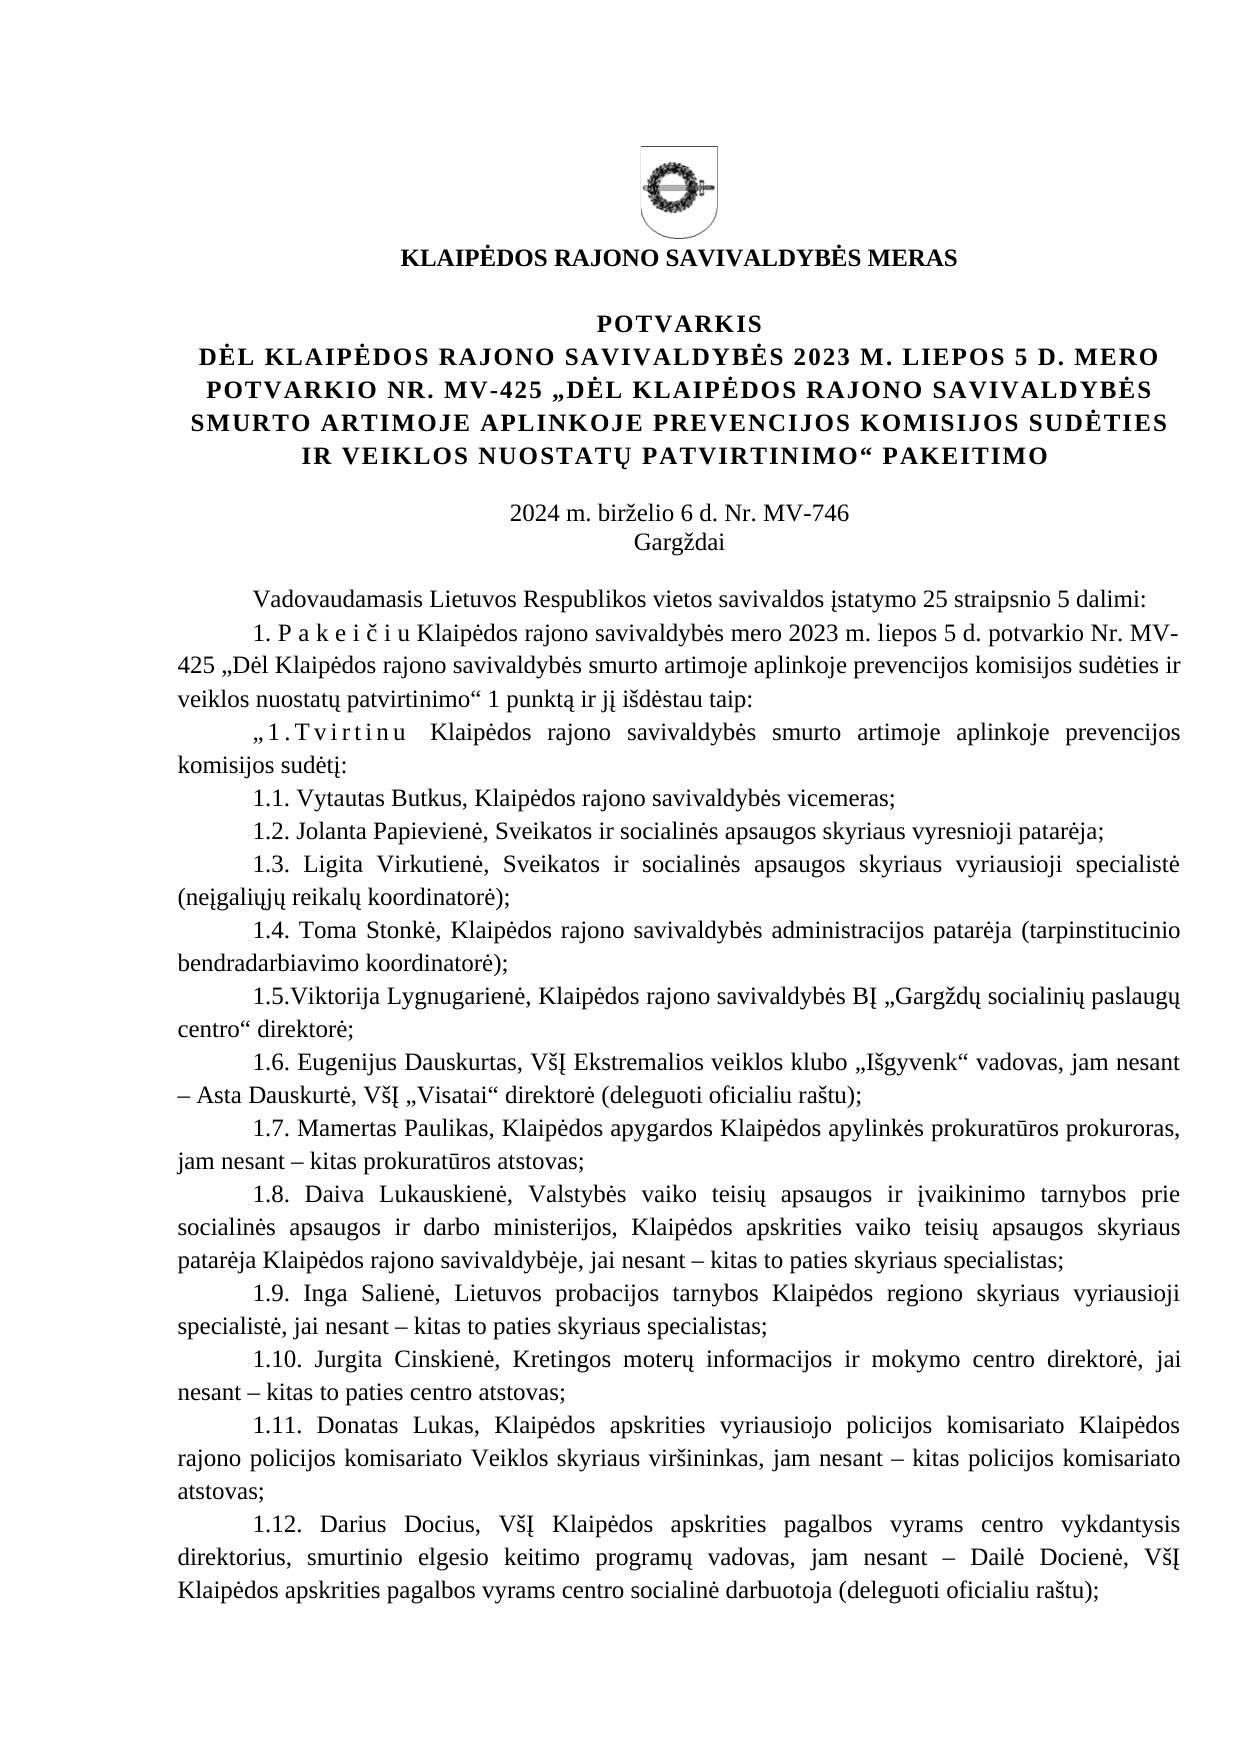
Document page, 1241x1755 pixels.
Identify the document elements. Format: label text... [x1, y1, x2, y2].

text potvarkis [177, 309, 1181, 338]
text DĖL Klaipėdos rajono savivaldybės 2023 m. liepos 5 d. mero potvarkio Nr. mv-425 „dėl KLAIPĖDOS RAJONO SAVIVALDYBĖS SMURTO ARTIMOJE APLINKOJE PREVENCIJOS KOMISIJOS SUDĖTIES IR VEIKLOS NUOSTATŲ patvirtinimo“ PAKEITIMO [177, 342, 1181, 470]
text 1.7. Mamertas Paulikas, Klaipėdos apygardos Klaipėdos apylinkės prokuratūros prokuroras, jam nesant – kitas prokuratūros atstovas; [177, 1113, 1181, 1175]
text 1. P a k e i č i u Klaipėdos rajono savivaldybės mero 2023 m. liepos 5 d. potvarkio Nr. MV-425 „Dėl Klaipėdos rajono savivaldybės smurto artimoje aplinkoje prevencijos komisijos sudėties ir veiklos nuostatų patvirtinimo“ 1 punktą ir jį išdėstau taip: [177, 618, 1181, 712]
text 1.9. Inga Salienė, Lietuvos probacijos tarnybos Klaipėdos regiono skyriaus vyriausioji specialistė, jai nesant – kitas to paties skyriaus specialistas; [177, 1278, 1181, 1340]
text 1.4. Toma Stonkė, Klaipėdos rajono savivaldybės administracijos patarėja (tarpinstitucinio bendradarbiavimo koordinatorė); [177, 915, 1181, 977]
text 1.3. Ligita Virkutienė, Sveikatos ir socialinės apsaugos skyriaus vyriausioji specialistė (neįgaliųjų reikalų koordinatorė); [177, 849, 1181, 911]
text 1.1. Vytautas Butkus, Klaipėdos rajono savivaldybės vicemeras; [177, 783, 1181, 811]
text 1.12. Darius Docius, VšĮ Klaipėdos apskrities pagalbos vyrams centro vykdantysis direktorius, smurtinio elgesio keitimo programų vadovas, jam nesant – Dailė Docienė, VšĮ Klaipėdos apskrities pagalbos vyrams centro socialinė darbuotoja (deleguoti oficialiu raštu); [177, 1509, 1181, 1604]
text „1.Tvirtinu Klaipėdos rajono savivaldybės smurto artimoje aplinkoje prevencijos komisijos sudėtį: [177, 717, 1181, 778]
text 1.2. Jolanta Papievienė, Sveikatos ir socialinės apsaugos skyriaus vyresnioji patarėja; [177, 816, 1181, 844]
text KLAIPĖDOS RAJONO SAVIVALDYBĖS MERAS [177, 243, 1181, 272]
text 1.11. Donatas Lukas, Klaipėdos apskrities vyriausiojo policijos komisariato Klaipėdos rajono policijos komisariato Veiklos skyriaus viršininkas, jam nesant – kitas policijos komisariato atstovas; [177, 1410, 1181, 1505]
text 1.8. Daiva Lukauskienė, Valstybės vaiko teisių apsaugos ir įvaikinimo tarnybos prie socialinės apsaugos ir darbo ministerijos, Klaipėdos apskrities vaiko teisių apsaugos skyriaus patarėja Klaipėdos rajono savivaldybėje, jai nesant – kitas to paties skyriaus specialistas; [177, 1179, 1181, 1274]
text Vadovaudamasis Lietuvos Respublikos vietos savivaldos įstatymo 25 straipsnio 5 dalimi: [177, 584, 1181, 613]
text 1.5.Viktorija Lygnugarienė, Klaipėdos rajono savivaldybės BĮ „Gargždų socialinių paslaugų centro“ direktorė; [177, 981, 1181, 1043]
text 1.10. Jurgita Cinskienė, Kretingos moterų informacijos ir mokymo centro direktorė, jai nesant – kitas to paties centro atstovas; [177, 1344, 1181, 1406]
text 2024 m. birželio 6 d. Nr. MV-746 Gargždai [177, 498, 1181, 556]
text 1.6. Eugenijus Dauskurtas, VšĮ Ekstremalios veiklos klubo „Išgyvenk“ vadovas, jam nesant – Asta Dauskurtė, VšĮ „Visatai“ direktorė (deleguoti oficialiu raštu); [177, 1047, 1181, 1109]
